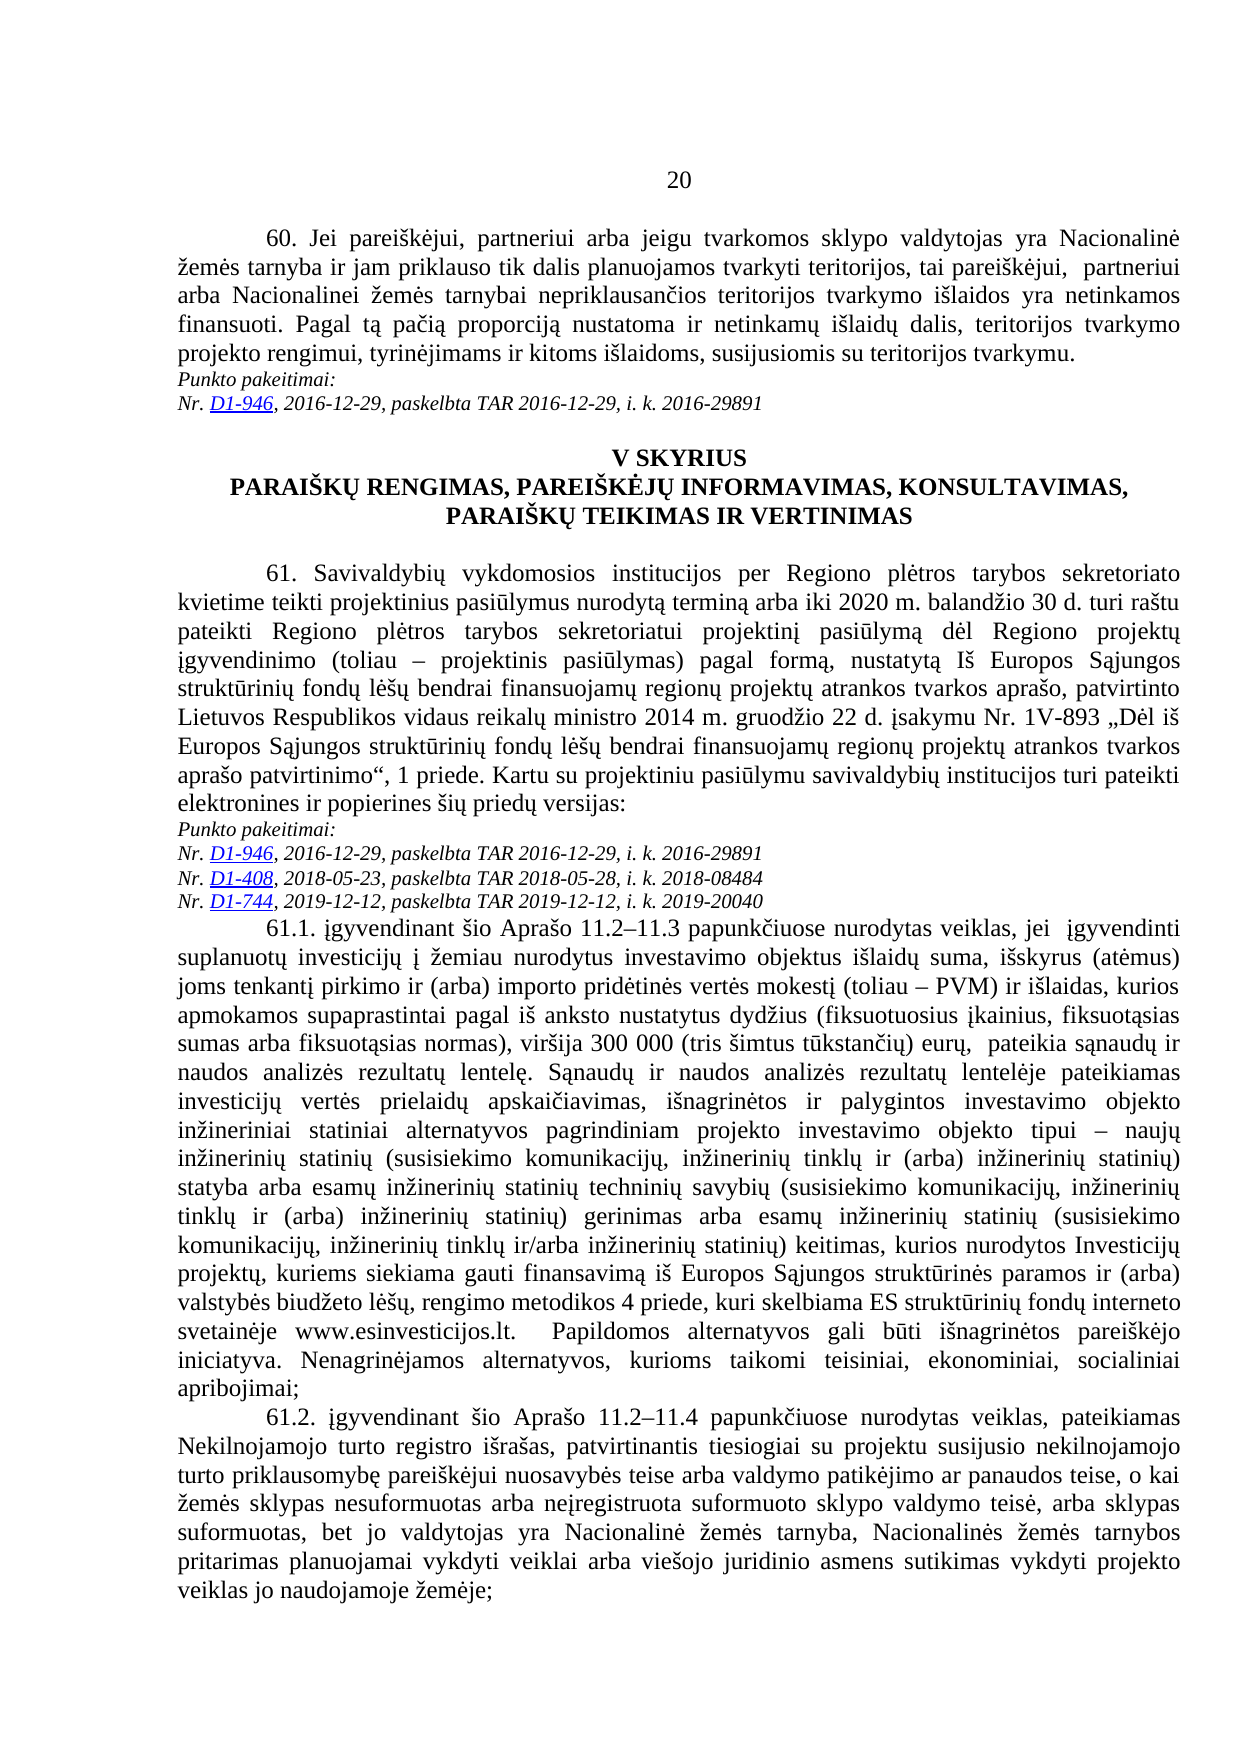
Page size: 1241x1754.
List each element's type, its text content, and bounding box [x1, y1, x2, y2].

text Punkto pakeitimai: [177, 817, 1181, 841]
text Punkto pakeitimai: [177, 367, 1181, 391]
text 60. Jei pareiškėjui, partneriui arba jeigu tvarkomos sklypo valdytojas yra Nacionalinė žemės tarnyba ir jam priklauso tik dalis planuojamos tvarkyti teritorijos, tai pareiškėjui, partneriui arba Nacionalinei žemės tarnybai nepriklausančios teritorijos tvarkymo išlaidos yra netinkamos finansuoti. Pagal tą pačią proporciją nustatoma ir netinkamų išlaidų dalis, teritorijos tvarkymo projekto rengimui, tyrinėjimams ir kitoms išlaidoms, susijusiomis su teritorijos tvarkymu. [177, 223, 1181, 367]
text 61. Savivaldybių vykdomosios institucijos per Regiono plėtros tarybos sekretoriato kvietime teikti projektinius pasiūlymus nurodytą terminą arba iki 2020 m. balandžio 30 d. turi raštu pateikti Regiono plėtros tarybos sekretoriatui projektinį pasiūlymą dėl Regiono projektų įgyvendinimo (toliau – projektinis pasiūlymas) pagal formą, nustatytą Iš Europos Sąjungos struktūrinių fondų lėšų bendrai finansuojamų regionų projektų atrankos tvarkos aprašo, patvirtinto Lietuvos Respublikos vidaus reikalų ministro 2014 m. gruodžio 22 d. įsakymu Nr. 1V-893 „Dėl iš Europos Sąjungos struktūrinių fondų lėšų bendrai finansuojamų regionų projektų atrankos tvarkos aprašo patvirtinimo“, 1 priede. Kartu su projektiniu pasiūlymu savivaldybių institucijos turi pateikti elektronines ir popierines šių priedų versijas: [177, 558, 1181, 817]
text Nr. D1-946, 2016-12-29, paskelbta TAR 2016-12-29, i. k. 2016-29891 [177, 391, 1181, 415]
text V SKYRIUS [177, 443, 1181, 472]
text Nr. D1-408, 2018-05-23, paskelbta TAR 2018-05-28, i. k. 2018-08484 [177, 865, 1181, 889]
text Nr. D1-744, 2019-12-12, paskelbta TAR 2019-12-12, i. k. 2019-20040 [177, 889, 1181, 913]
text 61.2. įgyvendinant šio Aprašo 11.2–11.4 papunkčiuose nurodytas veiklas, pateikiamas Nekilnojamojo turto registro išrašas, patvirtinantis tiesiogiai su projektu susijusio nekilnojamojo turto priklausomybę pareiškėjui nuosavybės teise arba valdymo patikėjimo ar panaudos teise, o kai žemės sklypas nesuformuotas arba neįregistruota suformuoto sklypo valdymo teisė, arba sklypas suformuotas, bet jo valdytojas yra Nacionalinė žemės tarnyba, Nacionalinės žemės tarnybos pritarimas planuojamai vykdyti veiklai arba viešojo juridinio asmens sutikimas vykdyti projekto veiklas jo naudojamoje žemėje; [177, 1402, 1181, 1603]
text Nr. D1-946, 2016-12-29, paskelbta TAR 2016-12-29, i. k. 2016-29891 [177, 841, 1181, 865]
text 61.1. įgyvendinant šio Aprašo 11.2–11.3 papunkčiuose nurodytas veiklas, jei įgyvendinti suplanuotų investicijų į žemiau nurodytus investavimo objektus išlaidų suma, išskyrus (atėmus) joms tenkantį pirkimo ir (arba) importo pridėtinės vertės mokestį (toliau – PVM) ir išlaidas, kurios apmokamos supaprastintai pagal iš anksto nustatytus dydžius (fiksuotuosius įkainius, fiksuotąsias sumas arba fiksuotąsias normas), viršija 300 000 (tris šimtus tūkstančių) eurų, pateikia sąnaudų ir naudos analizės rezultatų lentelę. Sąnaudų ir naudos analizės rezultatų lentelėje pateikiamas investicijų vertės prielaidų apskaičiavimas, išnagrinėtos ir palygintos investavimo objekto inžineriniai statiniai alternatyvos pagrindiniam projekto investavimo objekto tipui – naujų inžinerinių statinių (susisiekimo komunikacijų, inžinerinių tinklų ir (arba) inžinerinių statinių) statyba arba esamų inžinerinių statinių techninių savybių (susisiekimo komunikacijų, inžinerinių tinklų ir (arba) inžinerinių statinių) gerinimas arba esamų inžinerinių statinių (susisiekimo komunikacijų, inžinerinių tinklų ir/arba inžinerinių statinių) keitimas, kurios nurodytos Investicijų projektų, kuriems siekiama gauti finansavimą iš Europos Sąjungos struktūrinės paramos ir (arba) valstybės biudžeto lėšų, rengimo metodikos 4 priede, kuri skelbiama ES struktūrinių fondų interneto svetainėje www.esinvesticijos.lt. Papildomos alternatyvos gali būti išnagrinėtos pareiškėjo iniciatyva. Nenagrinėjamos alternatyvos, kurioms taikomi teisiniai, ekonominiai, socialiniai apribojimai; [177, 913, 1181, 1402]
text PARAIŠKŲ RENGIMAS, PAREIŠKĖJŲ INFORMAVIMAS, KONSULTAVIMAS, PARAIŠKŲ TEIKIMAS IR VERTINIMAS [177, 472, 1181, 530]
